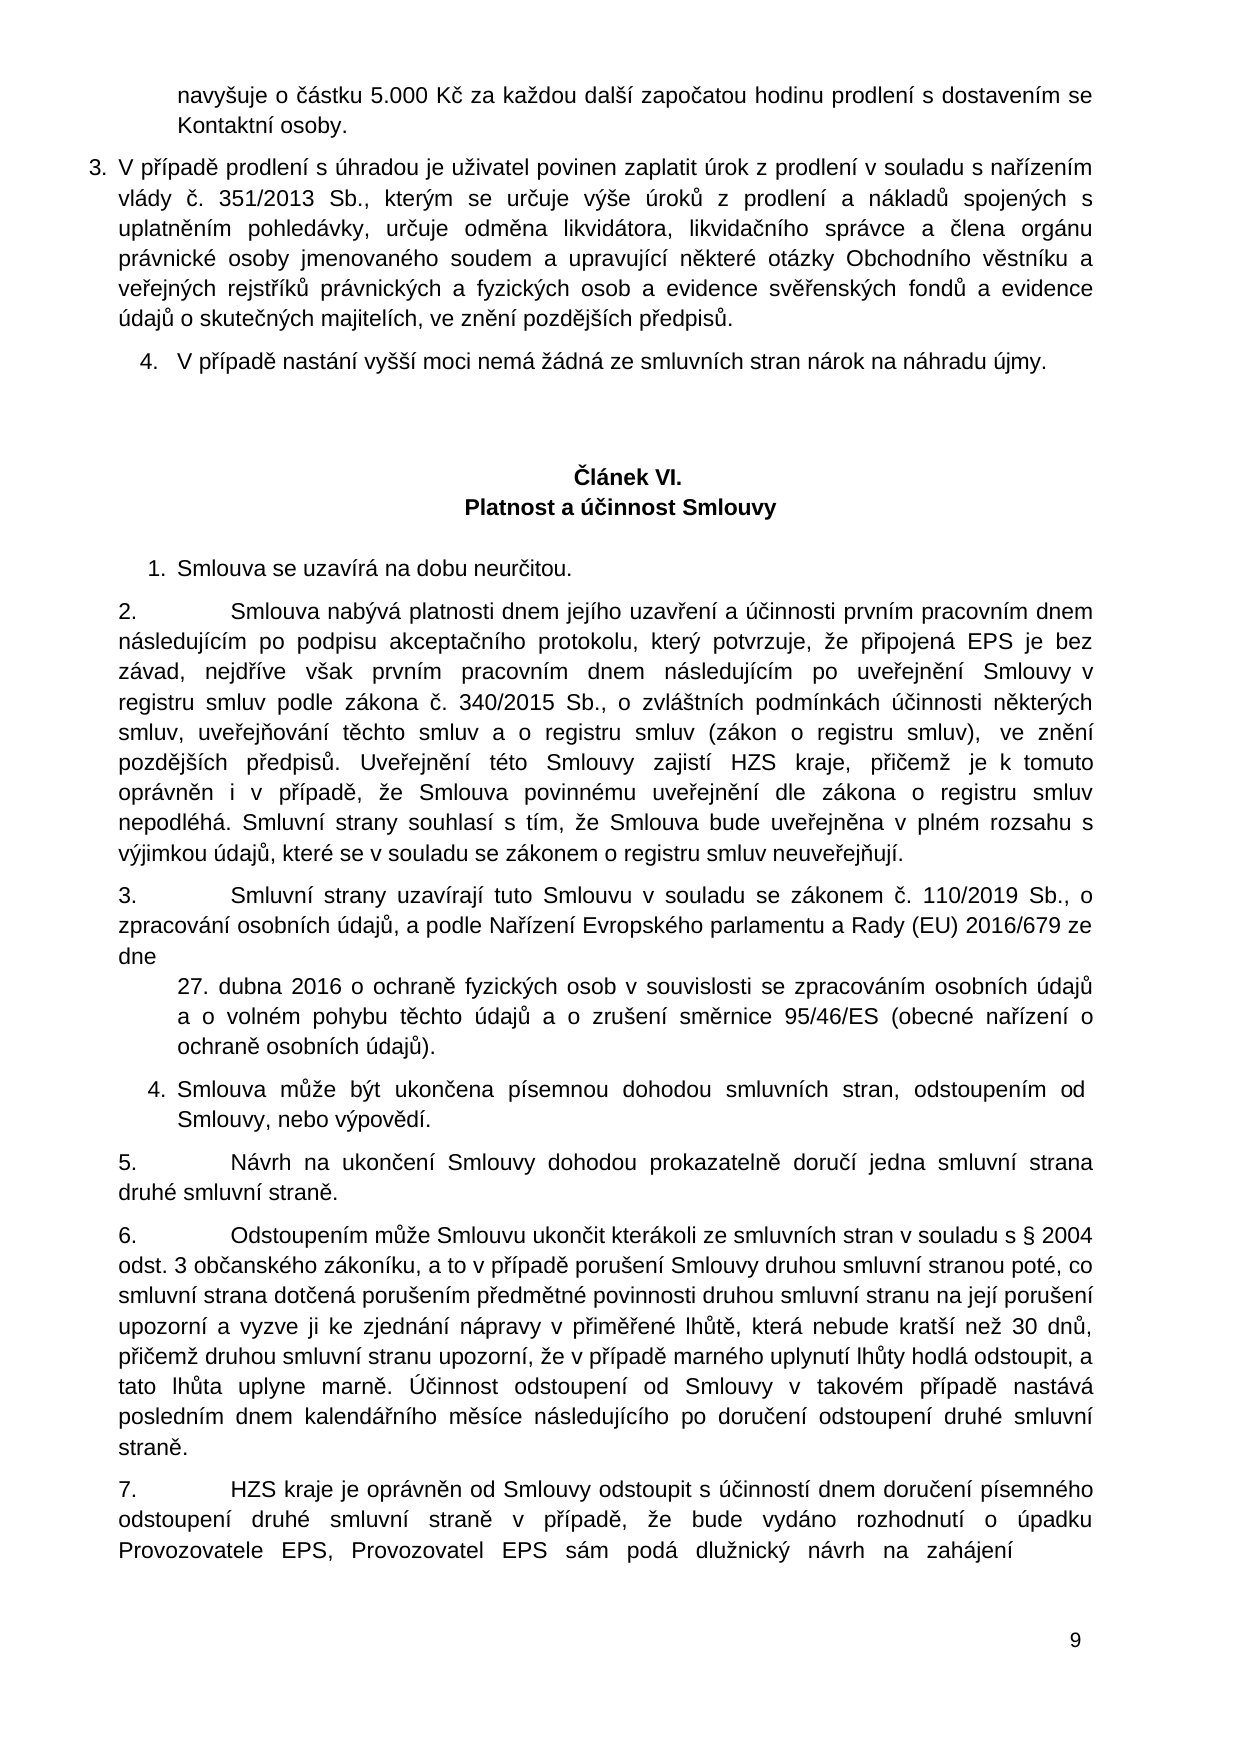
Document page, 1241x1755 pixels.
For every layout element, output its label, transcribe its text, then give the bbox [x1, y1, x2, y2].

list Odstoupením může Smlouvu ukončit kterákoli ze smluvních stran v souladu s § 2004 odst. 3 občanského zákoníku, a to v případě porušení Smlouvy druhou smluvní stranou poté, co smluvní strana dotčená porušením předmětné povinnosti druhou smluvní stranu na její porušení upozorní a vyzve ji ke zjednání nápravy v přiměřené lhůtě, která nebude kratší než 30 dnů, přičemž druhou smluvní stranu upozorní, že v případě marného uplynutí lhůty hodlá odstoupit, a tato lhůta uplyne marně. Účinnost odstoupení od Smlouvy v takovém případě nastává posledním dnem kalendářního měsíce následujícího po doručení odstoupení druhé smluvní straně. [118, 1222, 1093, 1460]
text navyšuje o částku 5.000 Kč za každou další započatou hodinu prodlení s dostavením se Kontaktní osoby. [177, 82, 1093, 138]
list Smlouva se uzavírá na dobu neurčitou. [147, 555, 1137, 581]
subtitle Článek VI. [118, 464, 1137, 490]
list Návrh na ukončení Smlouvy dohodou prokazatelně doručí jedna smluvní strana druhé smluvní straně. [118, 1149, 1093, 1206]
list V případě nastání vyšší moci nemá žádná ze smluvních stran nárok na náhradu újmy. [139, 348, 1137, 374]
text Platnost a účinnost Smlouvy [119, 494, 1122, 521]
list Smlouva nabývá platnosti dnem jejího uzavření a účinnosti prvním pracovním dnem následujícím po podpisu akceptačního protokolu, který potvrzuje, že připojená EPS je bez závad, nejdříve však prvním pracovním dnem následujícím po uveřejnění Smlouvy v registru smluv podle zákona č. 340/2015 Sb., o zvláštních podmínkách účinnosti některých smluv, uveřejňování těchto smluv a o registru smluv (zákon o registru smluv), ve znění pozdějších předpisů. Uveřejnění této Smlouvy zajistí HZS kraje, přičemž je k tomuto oprávněn i v případě, že Smlouva povinnému uveřejnění dle zákona o registru smluv nepodléhá. Smluvní strany souhlasí s tím, že Smlouva bude uveřejněna v plném rozsahu s výjimkou údajů, které se v souladu se zákonem o registru smluv neuveřejňují. [118, 598, 1094, 866]
text 27. dubna 2016 o ochraně fyzických osob v souvislosti se zpracováním osobních údajů a o volném pohybu těchto údajů a o zrušení směrnice 95/46/ES (obecné nařízení o ochraně osobních údajů). [177, 973, 1093, 1060]
list Smlouva může být ukončena písemnou dohodou smluvních stran, odstoupením od [147, 1076, 1137, 1102]
list V případě prodlení s úhradou je uživatel povinen zaplatit úrok z prodlení v souladu s nařízením vlády č. 351/2013 Sb., kterým se určuje výše úroků z prodlení a nákladů spojených s uplatněním pohledávky, určuje odměna likvidátora, likvidačního správce a člena orgánu právnické osoby jmenovaného soudem a upravující některé otázky Obchodního věstníku a veřejných rejstříků právnických a fyzických osob a evidence svěřenských fondů a evidence údajů o skutečných majitelích, ve znění pozdějších předpisů. [88, 154, 1093, 332]
list Smluvní strany uzavírají tuto Smlouvu v souladu se zákonem č. 110/2019 Sb., o zpracování osobních údajů, a podle Nařízení Evropského parlamentu a Rady (EU) 2016/679 ze dne [118, 882, 1093, 969]
text Smlouvy, nebo výpovědí. [177, 1106, 1137, 1133]
list HZS kraje je oprávněn od Smlouvy odstoupit s účinností dnem doručení písemného odstoupení druhé smluvní straně v případě, že bude vydáno rozhodnutí o úpadku Provozovatele EPS, Provozovatel EPS sám podá dlužnický návrh na zahájení [118, 1476, 1093, 1563]
